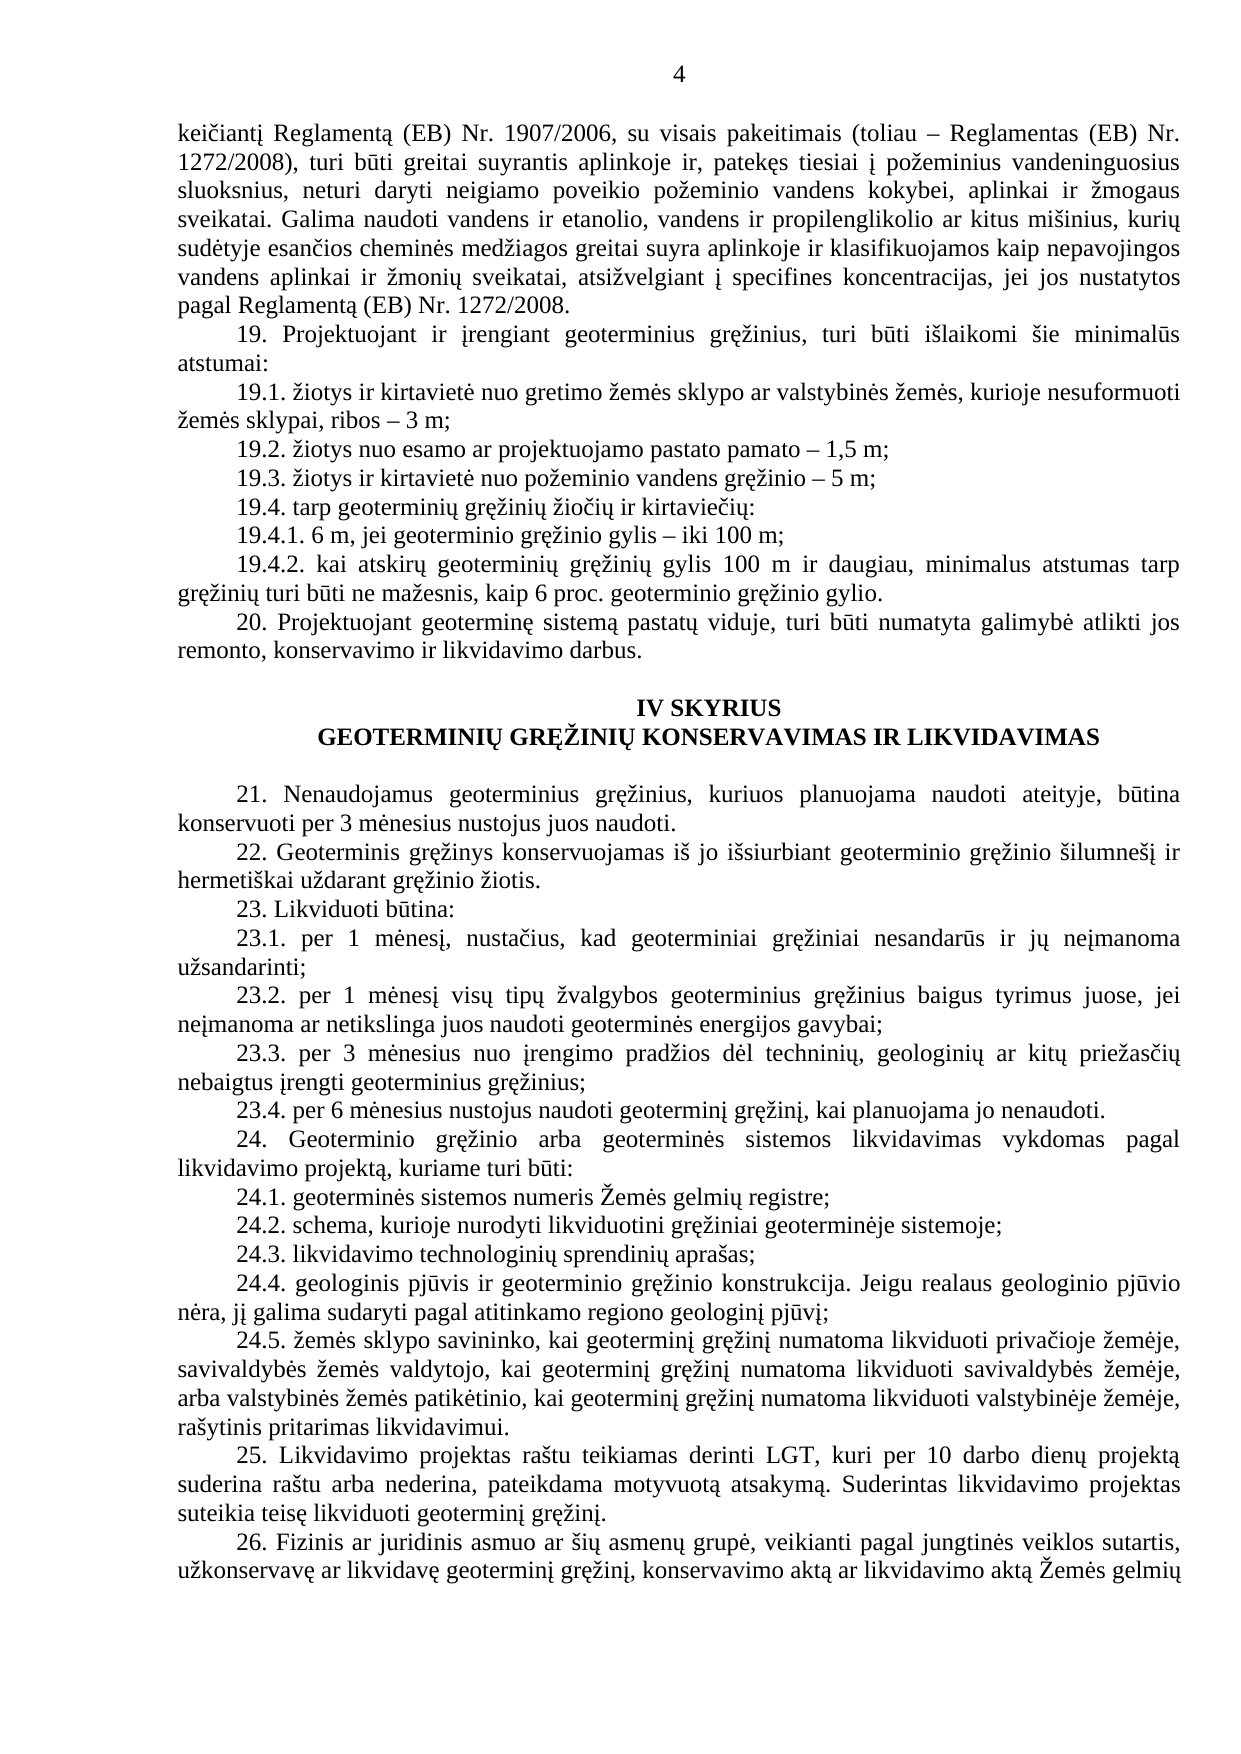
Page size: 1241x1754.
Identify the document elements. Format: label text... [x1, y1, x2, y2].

text 24.5. žemės sklypo savininko, kai geoterminį gręžinį numatoma likviduoti privačioje žemėje, savivaldybės žemės valdytojo, kai geoterminį gręžinį numatoma likviduoti savivaldybės žemėje, arba valstybinės žemės patikėtinio, kai geoterminį gręžinį numatoma likviduoti valstybinėje žemėje, rašytinis pritarimas likvidavimui. [177, 1326, 1181, 1441]
text 19.2. žiotys nuo esamo ar projektuojamo pastato pamato – 1,5 m; [177, 434, 1181, 463]
text 23.3. per 3 mėnesius nuo įrengimo pradžios dėl techninių, geologinių ar kitų priežasčių nebaigtus įrengti geoterminius gręžinius; [177, 1038, 1181, 1096]
text 26. Fizinis ar juridinis asmuo ar šių asmenų grupė, veikianti pagal jungtinės veiklos sutartis, užkonservavę ar likvidavę geoterminį gręžinį, konservavimo aktą ar likvidavimo aktą Žemės gelmių [177, 1527, 1181, 1584]
text 19.4. tarp geoterminių gręžinių žiočių ir kirtaviečių: [177, 492, 1181, 521]
text 19.4.2. kai atskirų geoterminių gręžinių gylis 100 m ir daugiau, minimalus atstumas tarp gręžinių turi būti ne mažesnis, kaip 6 proc. geoterminio gręžinio gylio. [177, 549, 1181, 607]
text 19. Projektuojant ir įrengiant geoterminius gręžinius, turi būti išlaikomi šie minimalūs atstumai: [177, 319, 1181, 377]
text GEOTERMINIŲ GRĘŽINIŲ KONSERVAVIMAS IR LIKVIDAVIMAS [177, 722, 1181, 751]
text 19.1. žiotys ir kirtavietė nuo gretimo žemės sklypo ar valstybinės žemės, kurioje nesuformuoti žemės sklypai, ribos – 3 m; [177, 377, 1181, 434]
text 24.2. schema, kurioje nurodyti likviduotini gręžiniai geoterminėje sistemoje; [177, 1211, 1181, 1239]
text 23.1. per 1 mėnesį, nustačius, kad geoterminiai gręžiniai nesandarūs ir jų neįmanoma užsandarinti; [177, 923, 1181, 981]
text 24.1. geoterminės sistemos numeris Žemės gelmių registre; [177, 1182, 1181, 1211]
text 24.4. geologinis pjūvis ir geoterminio gręžinio konstrukcija. Jeigu realaus geologinio pjūvio nėra, jį galima sudaryti pagal atitinkamo regiono geologinį pjūvį; [177, 1268, 1181, 1326]
text 24. Geoterminio gręžinio arba geoterminės sistemos likvidavimas vykdomas pagal likvidavimo projektą, kuriame turi būti: [177, 1124, 1181, 1182]
text 19.4.1. 6 m, jei geoterminio gręžinio gylis – iki 100 m; [177, 521, 1181, 549]
text keičiantį Reglamentą (EB) Nr. 1907/2006, su visais pakeitimais (toliau – Reglamentas (EB) Nr. 1272/2008), turi būti greitai suyrantis aplinkoje ir, patekęs tiesiai į požeminius vandeninguosius sluoksnius, neturi daryti neigiamo poveikio požeminio vandens kokybei, aplinkai ir žmogaus sveikatai. Galima naudoti vandens ir etanolio, vandens ir propilenglikolio ar kitus mišinius, kurių sudėtyje esančios cheminės medžiagos greitai suyra aplinkoje ir klasifikuojamos kaip nepavojingos vandens aplinkai ir žmonių sveikatai, atsižvelgiant į specifines koncentracijas, jei jos nustatytos pagal Reglamentą (EB) Nr. 1272/2008. [177, 118, 1181, 319]
text 24.3. likvidavimo technologinių sprendinių aprašas; [177, 1239, 1181, 1268]
text 20. Projektuojant geoterminę sistemą pastatų viduje, turi būti numatyta galimybė atlikti jos remonto, konservavimo ir likvidavimo darbus. [177, 607, 1181, 664]
text IV SKYRIUS [177, 693, 1181, 722]
text 23.4. per 6 mėnesius nustojus naudoti geoterminį gręžinį, kai planuojama jo nenaudoti. [177, 1096, 1181, 1124]
text 23.2. per 1 mėnesį visų tipų žvalgybos geoterminius gręžinius baigus tyrimus juose, jei neįmanoma ar netikslinga juos naudoti geoterminės energijos gavybai; [177, 981, 1181, 1038]
text 23. Likviduoti būtina: [177, 894, 1181, 923]
text 22. Geoterminis gręžinys konservuojamas iš jo išsiurbiant geoterminio gręžinio šilumnešį ir hermetiškai uždarant gręžinio žiotis. [177, 837, 1181, 894]
text 25. Likvidavimo projektas raštu teikiamas derinti LGT, kuri per 10 darbo dienų projektą suderina raštu arba nederina, pateikdama motyvuotą atsakymą. Suderintas likvidavimo projektas suteikia teisę likviduoti geoterminį gręžinį. [177, 1441, 1181, 1527]
text 21. Nenaudojamus geoterminius gręžinius, kuriuos planuojama naudoti ateityje, būtina konservuoti per 3 mėnesius nustojus juos naudoti. [177, 779, 1181, 837]
text 19.3. žiotys ir kirtavietė nuo požeminio vandens gręžinio – 5 m; [177, 463, 1181, 492]
